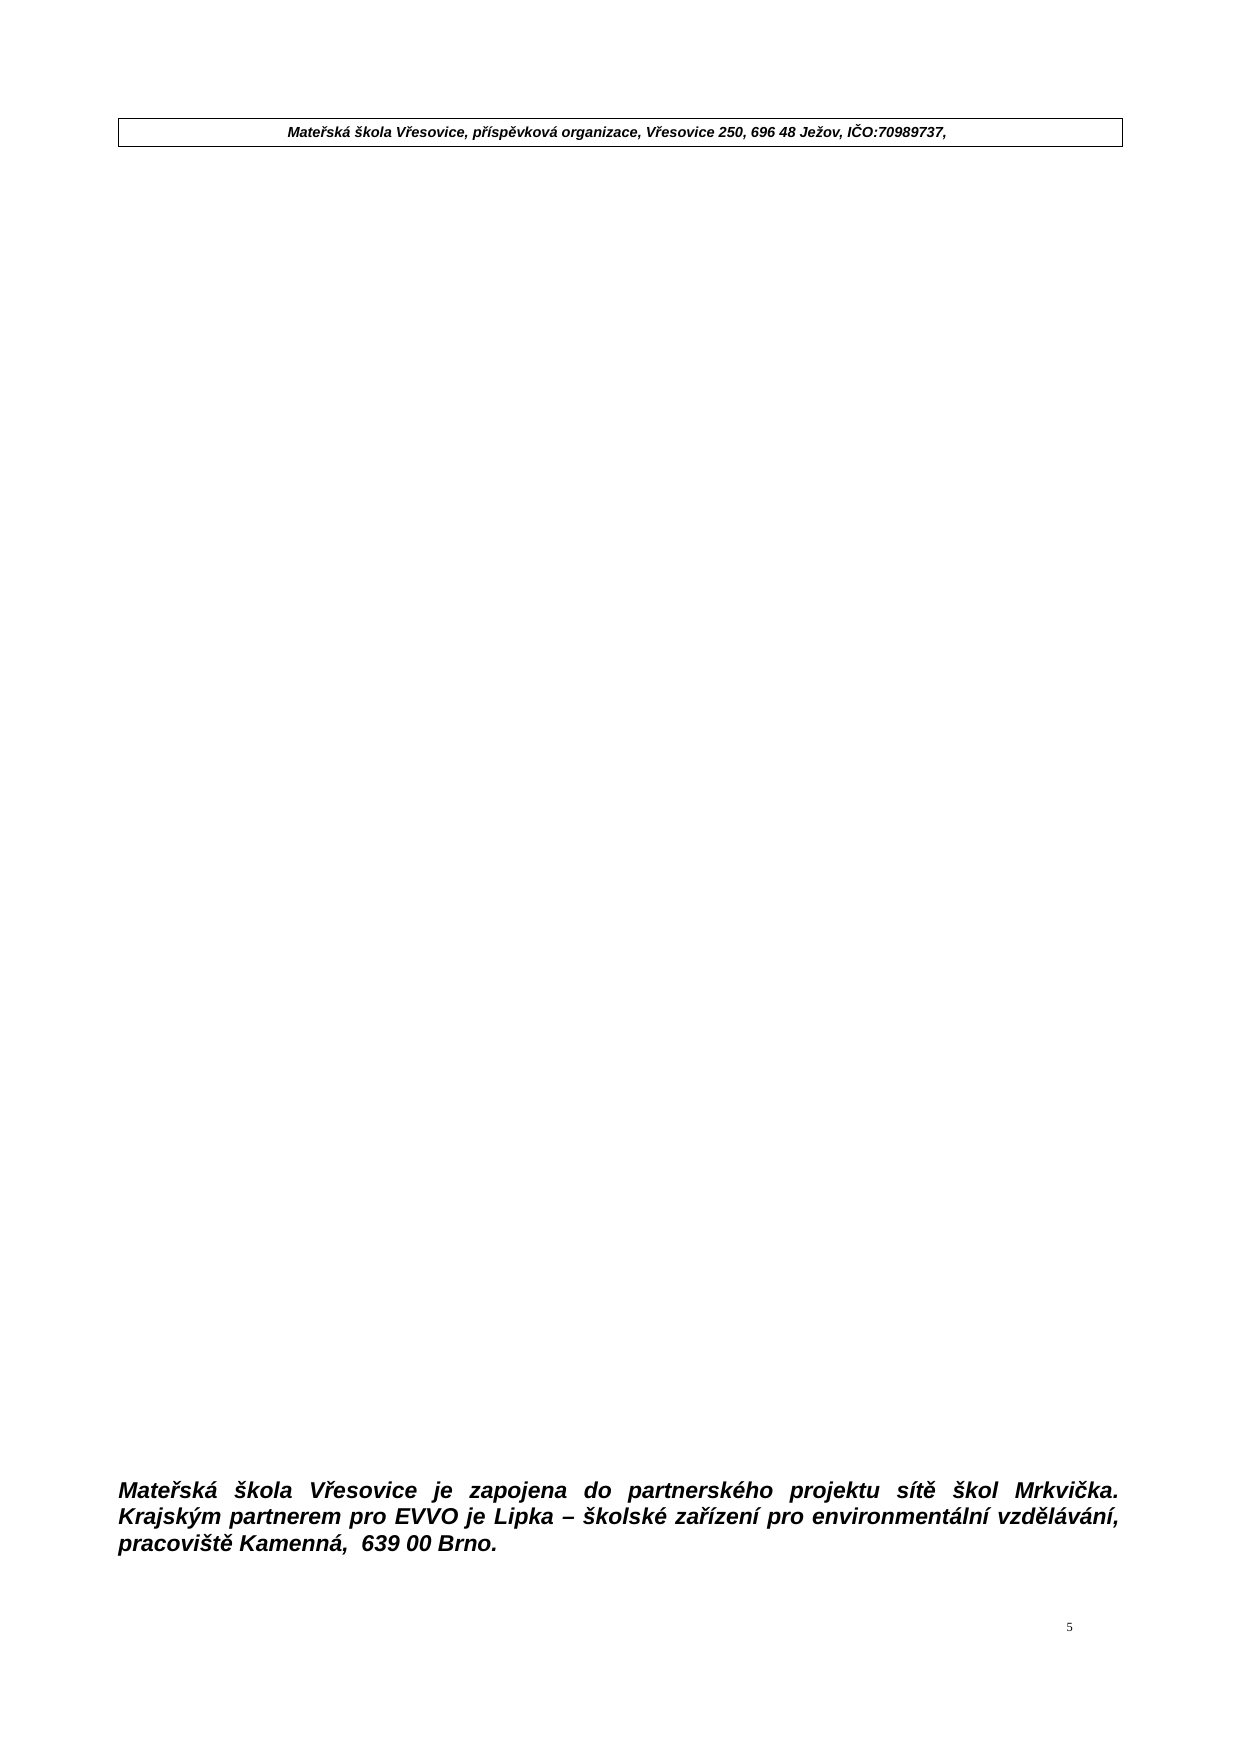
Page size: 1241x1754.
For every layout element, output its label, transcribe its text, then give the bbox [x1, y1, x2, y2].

text Mateřská škola Vřesovice je zapojena do partnerského projektu sítě škol Mrkvička. Krajským partnerem pro EVVO je Lipka – školské zařízení pro environmentální vzdělávání, pracoviště Kamenná, 639 00 Brno. [118, 1477, 1122, 1556]
